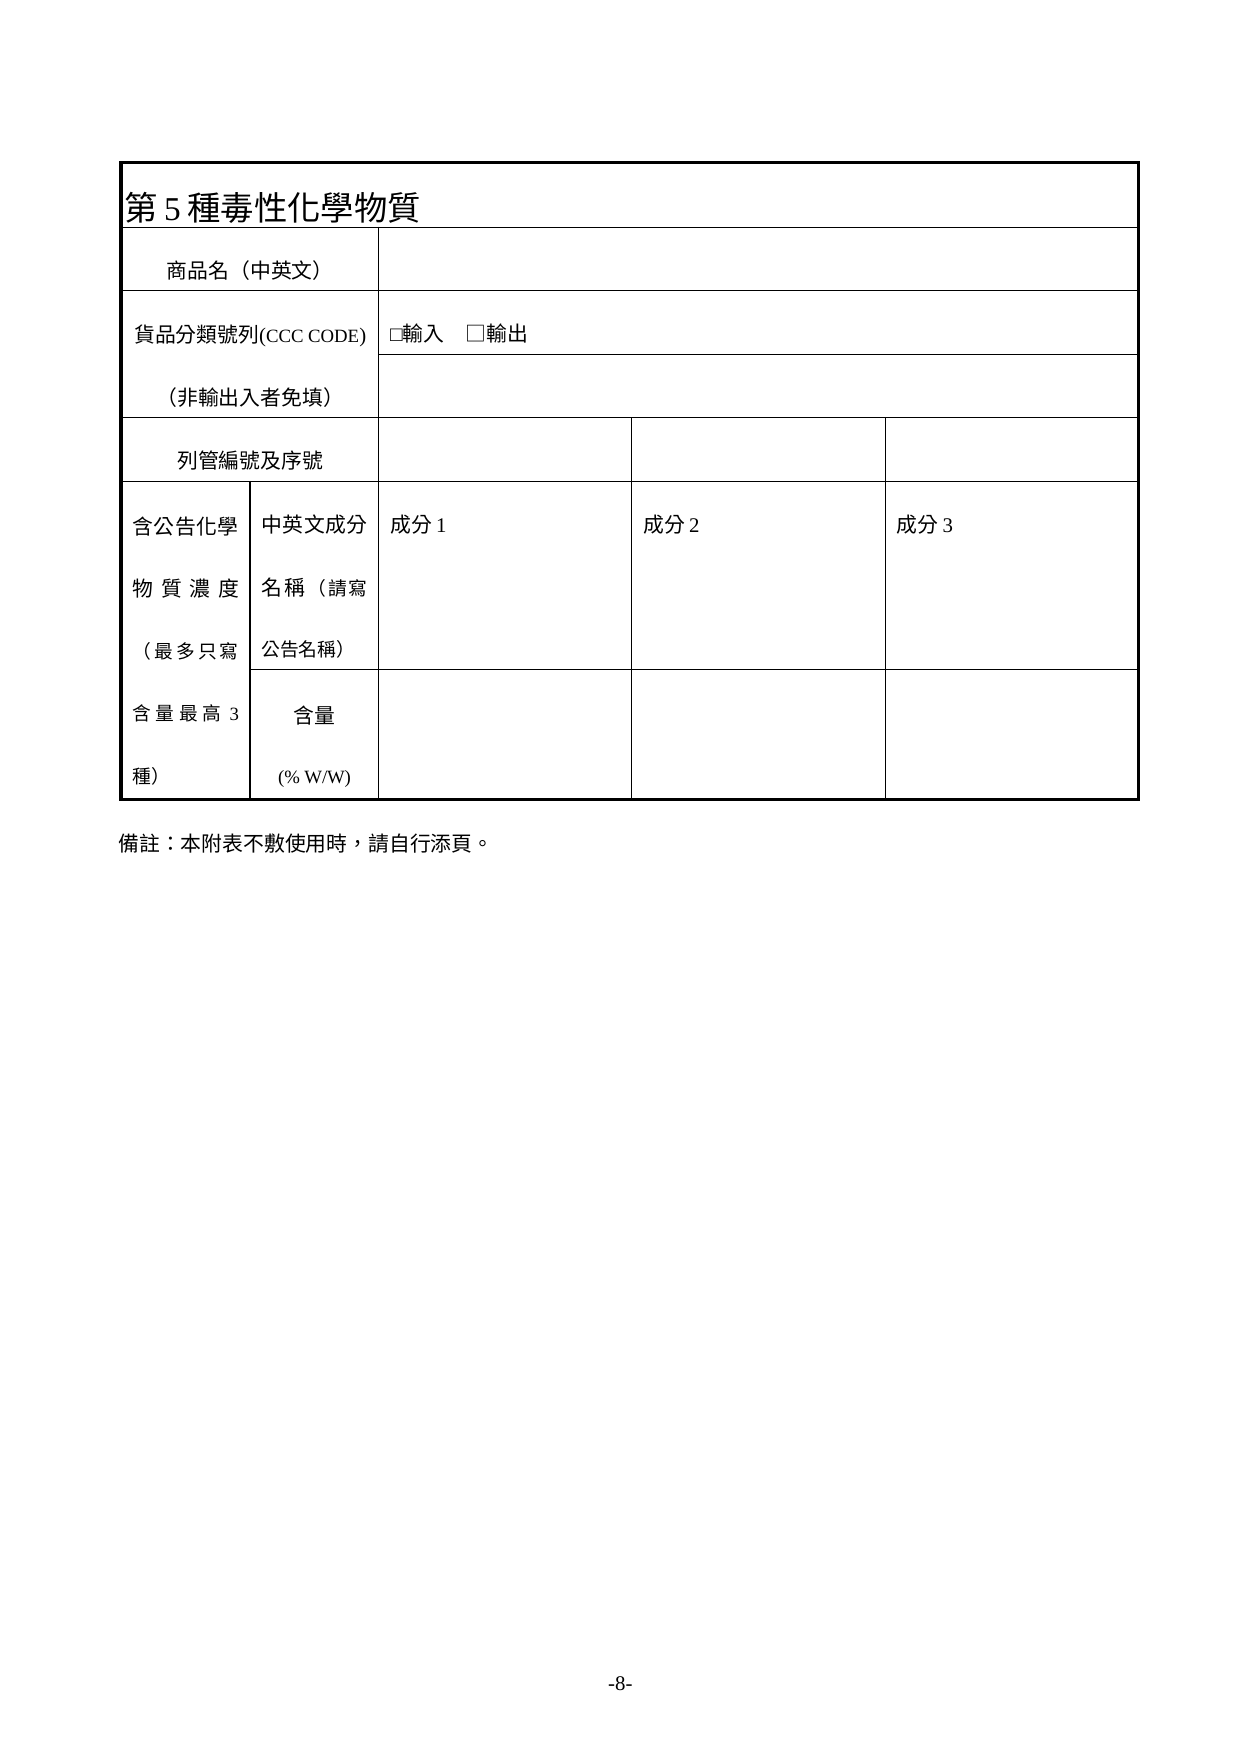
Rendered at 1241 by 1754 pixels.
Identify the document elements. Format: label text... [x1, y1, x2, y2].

table_cell 列管編號及序號 [123, 418, 378, 481]
table_cell 含公告化學物質濃度（最多只寫含量最高3種） [123, 482, 249, 797]
table_cell [886, 418, 1137, 481]
table_cell 成分3 [886, 482, 1137, 669]
table_cell [632, 418, 885, 481]
table_cell [632, 670, 885, 797]
table_cell [379, 355, 1137, 417]
table_cell 成分1 [379, 482, 631, 669]
table_header 第5種毒性化學物質 [123, 164, 1137, 227]
table_cell 商品名（中英文） [123, 228, 378, 290]
table_cell [886, 670, 1137, 797]
table_cell [379, 228, 1137, 290]
table_cell 含量 (% W/W) [251, 670, 378, 797]
table_cell [379, 418, 631, 481]
table_cell 貨品分類號列(CCC CODE) （非輸出入者免填） [123, 291, 378, 417]
table_cell 成分2 [632, 482, 885, 669]
text 備註：本附表不敷使用時，請自行添頁。 [118, 801, 1122, 863]
table_cell □輸入 □輸出 [379, 291, 1137, 354]
table_cell 中英文成分名稱（請寫公告名稱） [251, 482, 378, 669]
table_cell [379, 670, 631, 797]
